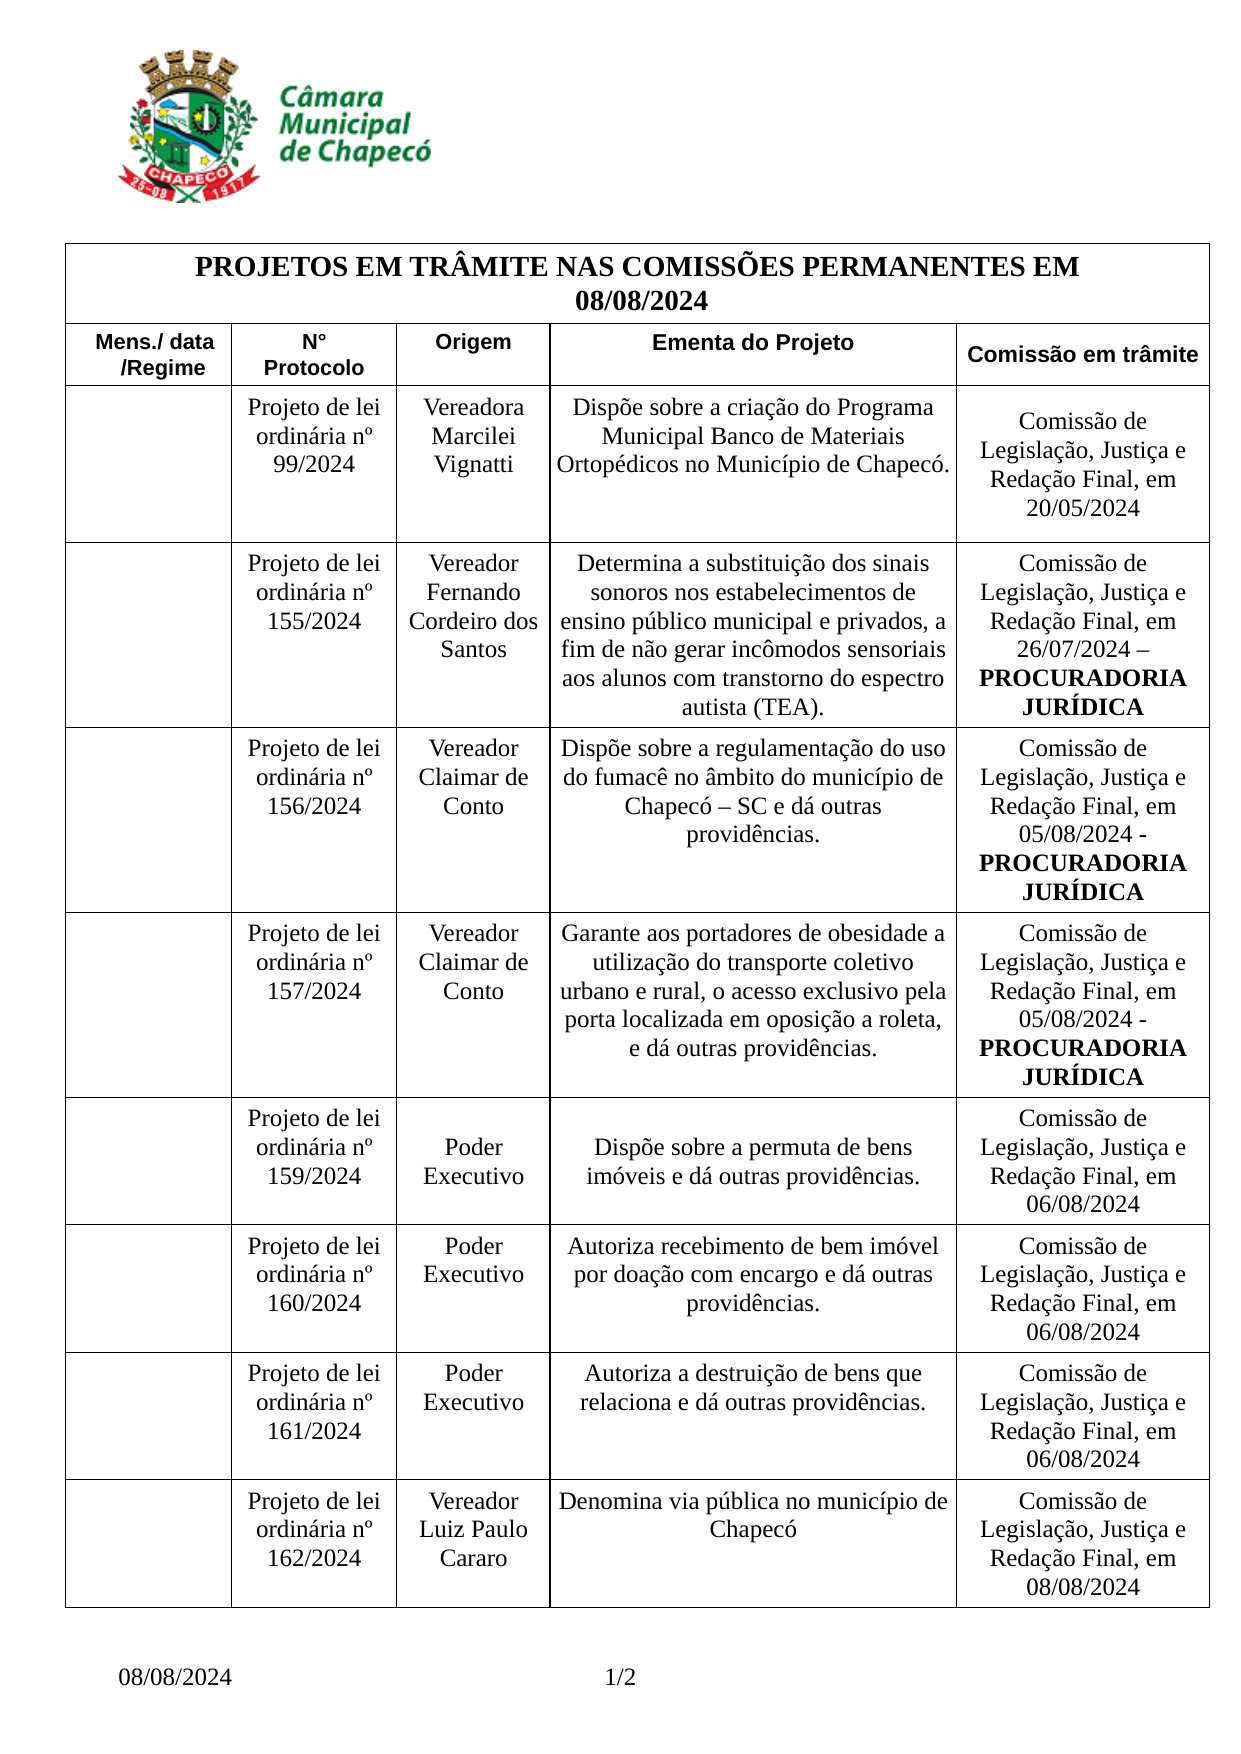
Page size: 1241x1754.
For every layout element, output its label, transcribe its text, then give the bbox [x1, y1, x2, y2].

table_cell Vereador Claimar de Conto [397, 913, 549, 1097]
table_cell Determina a substituição dos sinais sonoros nos estabelecimentos de ensino público municipal e privados, a fim de não gerar incômodos sensoriais aos alunos com transtorno do espectro autista (TEA). [551, 543, 956, 727]
table_cell Projeto de lei ordinária nº 156/2024 [232, 728, 396, 912]
table_cell Denomina via pública no município de Chapecó [551, 1480, 956, 1607]
table_cell Comissão de Legislação, Justiça e Redação Final, em 06/08/2024 [957, 1225, 1209, 1352]
table_cell Projeto de lei ordinária nº 160/2024 [232, 1225, 396, 1352]
table_cell Vereador Claimar de Conto [397, 728, 549, 912]
table_cell [66, 728, 231, 912]
table_cell Comissão de Legislação, Justiça e Redação Final, em 06/08/2024 [957, 1353, 1209, 1479]
table_cell Autoriza recebimento de bem imóvel por doação com encargo e dá outras providências. [551, 1225, 956, 1352]
table_cell Vereador Luiz Paulo Cararo [397, 1480, 549, 1607]
table_cell Comissão de Legislação, Justiça e Redação Final, em 06/08/2024 [957, 1098, 1209, 1224]
table_cell Origem [397, 324, 549, 385]
table_cell [66, 1098, 231, 1224]
table_cell Ementa do Projeto [551, 324, 956, 385]
table_cell [66, 386, 231, 542]
table_cell [66, 913, 231, 1097]
table_cell [66, 1480, 231, 1607]
table_cell Autoriza a destruição de bens que relaciona e dá outras providências. [551, 1353, 956, 1479]
table_header PROJETOS EM TRÂMITE NAS COMISSÕES PERMANENTES EM 08/08/2024 [66, 244, 1209, 322]
picture [118, 50, 431, 203]
table_cell Comissão de Legislação, Justiça e Redação Final, em 26/07/2024 – PROCURADORIA JURÍDICA [957, 543, 1209, 727]
table_cell Mens./ data /Regime [66, 324, 231, 385]
table_cell Projeto de lei ordinária nº 161/2024 [232, 1353, 396, 1479]
table_cell Poder Executivo [397, 1098, 549, 1224]
table_cell [66, 1353, 231, 1479]
table_cell Comissão em trâmite [957, 324, 1209, 385]
table_cell Comissão de Legislação, Justiça e Redação Final, em 08/08/2024 [957, 1480, 1209, 1607]
table_cell Projeto de lei ordinária nº 159/2024 [232, 1098, 396, 1224]
table_cell Poder Executivo [397, 1353, 549, 1479]
table_cell Projeto de lei ordinária nº 155/2024 [232, 543, 396, 727]
table_cell Comissão de Legislação, Justiça e Redação Final, em 20/05/2024 [957, 386, 1209, 542]
table_cell Dispõe sobre a permuta de bens imóveis e dá outras providências. [551, 1098, 956, 1224]
table_cell Comissão de Legislação, Justiça e Redação Final, em 05/08/2024 - PROCURADORIA JURÍDICA [957, 913, 1209, 1097]
table_cell Dispõe sobre a regulamentação do uso do fumacê no âmbito do município de Chapecó – SC e dá outras providências. [551, 728, 956, 912]
table_cell Projeto de lei ordinária nº 99/2024 [232, 386, 396, 542]
table_cell Garante aos portadores de obesidade a utilização do transporte coletivo urbano e rural, o acesso exclusivo pela porta localizada em oposição a roleta, e dá outras providências. [551, 913, 956, 1097]
table_cell Dispõe sobre a criação do Programa Municipal Banco de Materiais Ortopédicos no Município de Chapecó. [551, 386, 956, 542]
table_cell [66, 1225, 231, 1352]
table_cell Projeto de lei ordinária nº 162/2024 [232, 1480, 396, 1607]
table_cell Vereadora Marcilei Vignatti [397, 386, 549, 542]
table_cell Poder Executivo [397, 1225, 549, 1352]
table_cell Vereador Fernando Cordeiro dos Santos [397, 543, 549, 727]
table_cell [66, 543, 231, 727]
table_cell Comissão de Legislação, Justiça e Redação Final, em 05/08/2024 - PROCURADORIA JURÍDICA [957, 728, 1209, 912]
table_cell Projeto de lei ordinária nº 157/2024 [232, 913, 396, 1097]
table_cell N° Protocolo [232, 324, 396, 385]
